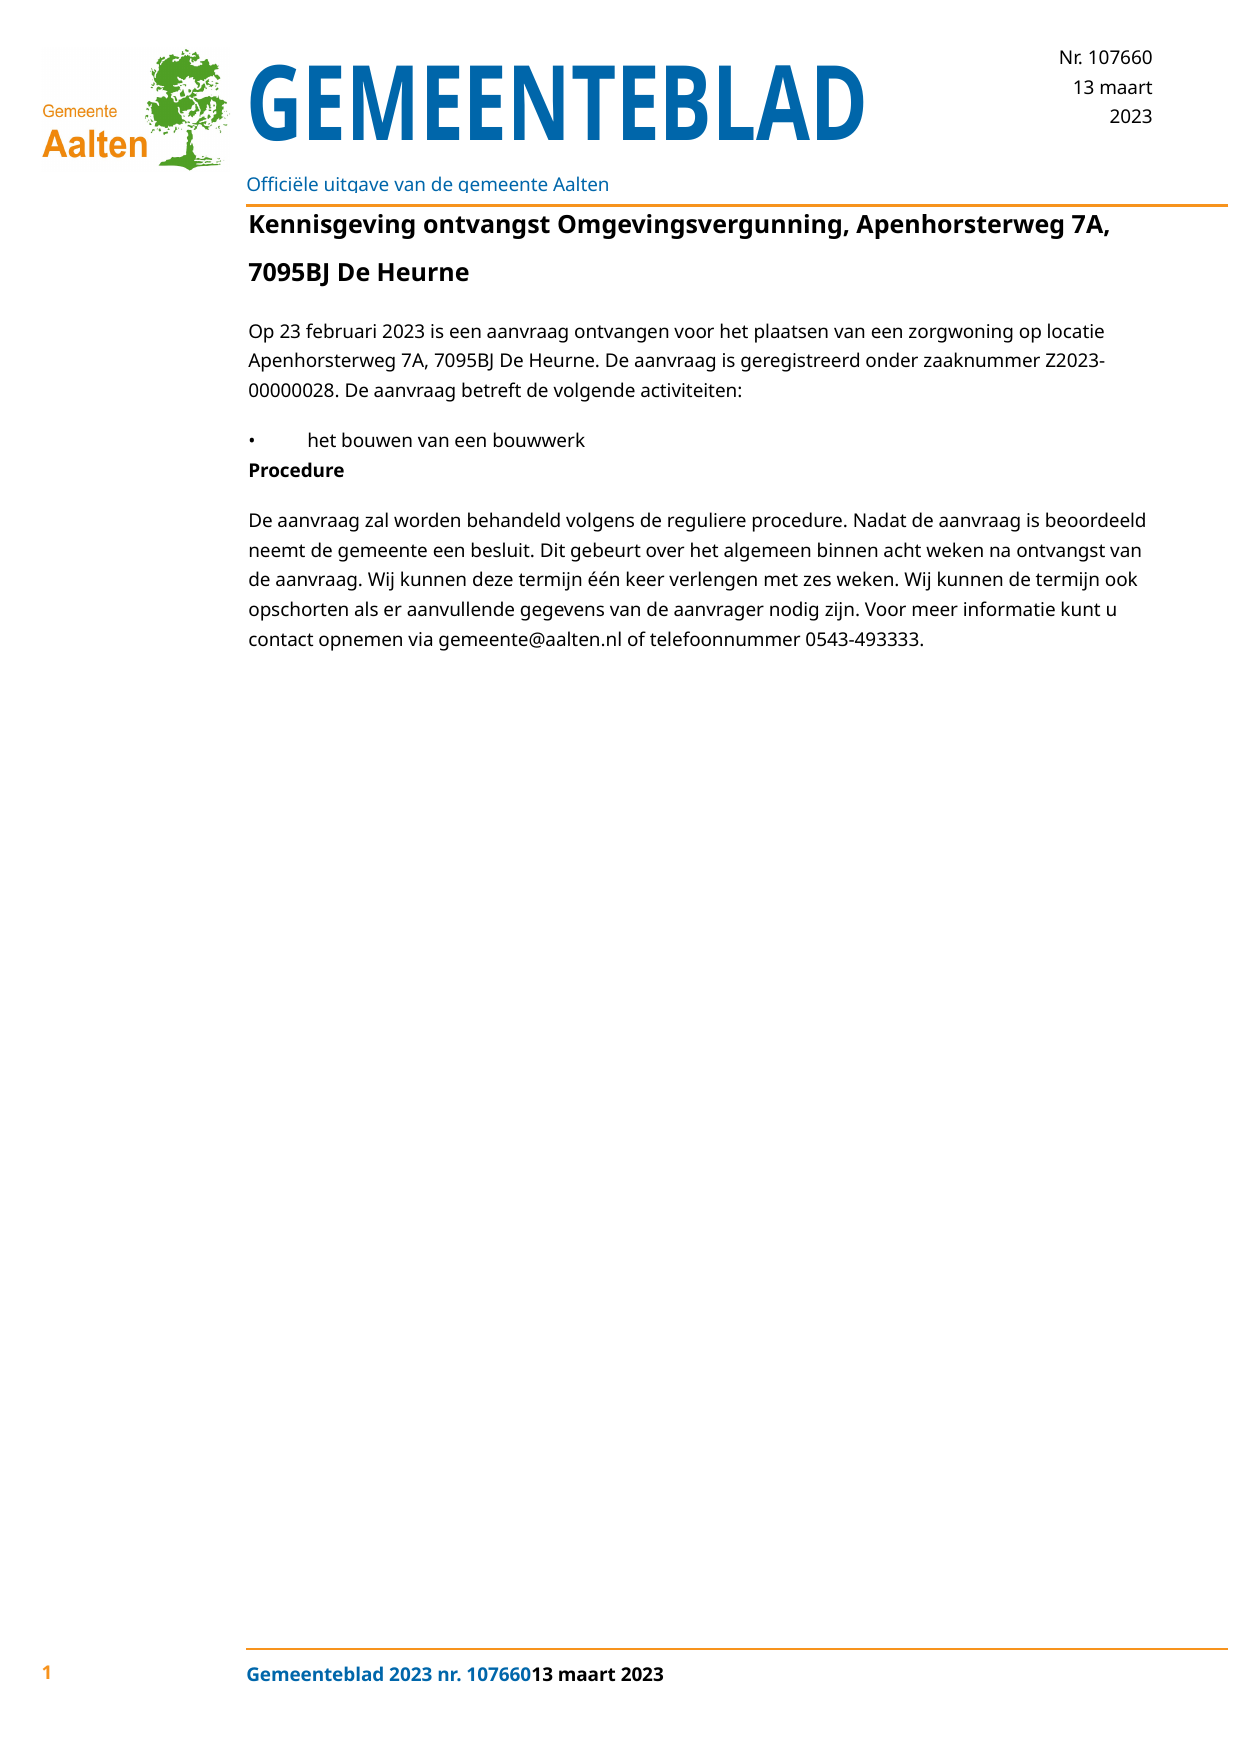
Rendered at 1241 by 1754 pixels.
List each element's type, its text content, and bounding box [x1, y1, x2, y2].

text Op 23 februari 2023 is een aanvraag ontvangen voor het plaatsen van een zorgwoning op locatie Apenhorsterweg 7A, 7095BJ De Heurne. De aanvraag is geregistreerd onder zaaknummer Z2023-00000028. De aanvraag betreft de volgende activiteiten: [248, 318, 1152, 403]
text De aanvraag zal worden behandeld volgens de reguliere procedure. Nadat de aanvraag is beoordeeld neemt de gemeente een besluit. Dit gebeurt over het algemeen binnen acht weken na ontvangst van de aanvraag. Wij kunnen deze termijn één keer verlengen met zes weken. Wij kunnen de termijn ook opschorten als er aanvullende gegevens van de aanvrager nodig zijn. Voor meer informatie kunt u contact opnemen via gemeente@aalten.nl of telefoonnummer 0543-493333. [248, 507, 1152, 652]
list het bouwen van een bouwwerk [248, 427, 1152, 453]
text Kennisgeving ontvangst Omgevingsvergunning, Apenhorsterweg 7A, 7095BJ De Heurne [248, 207, 1152, 288]
text Procedure [248, 457, 1152, 483]
picture [41, 47, 231, 172]
